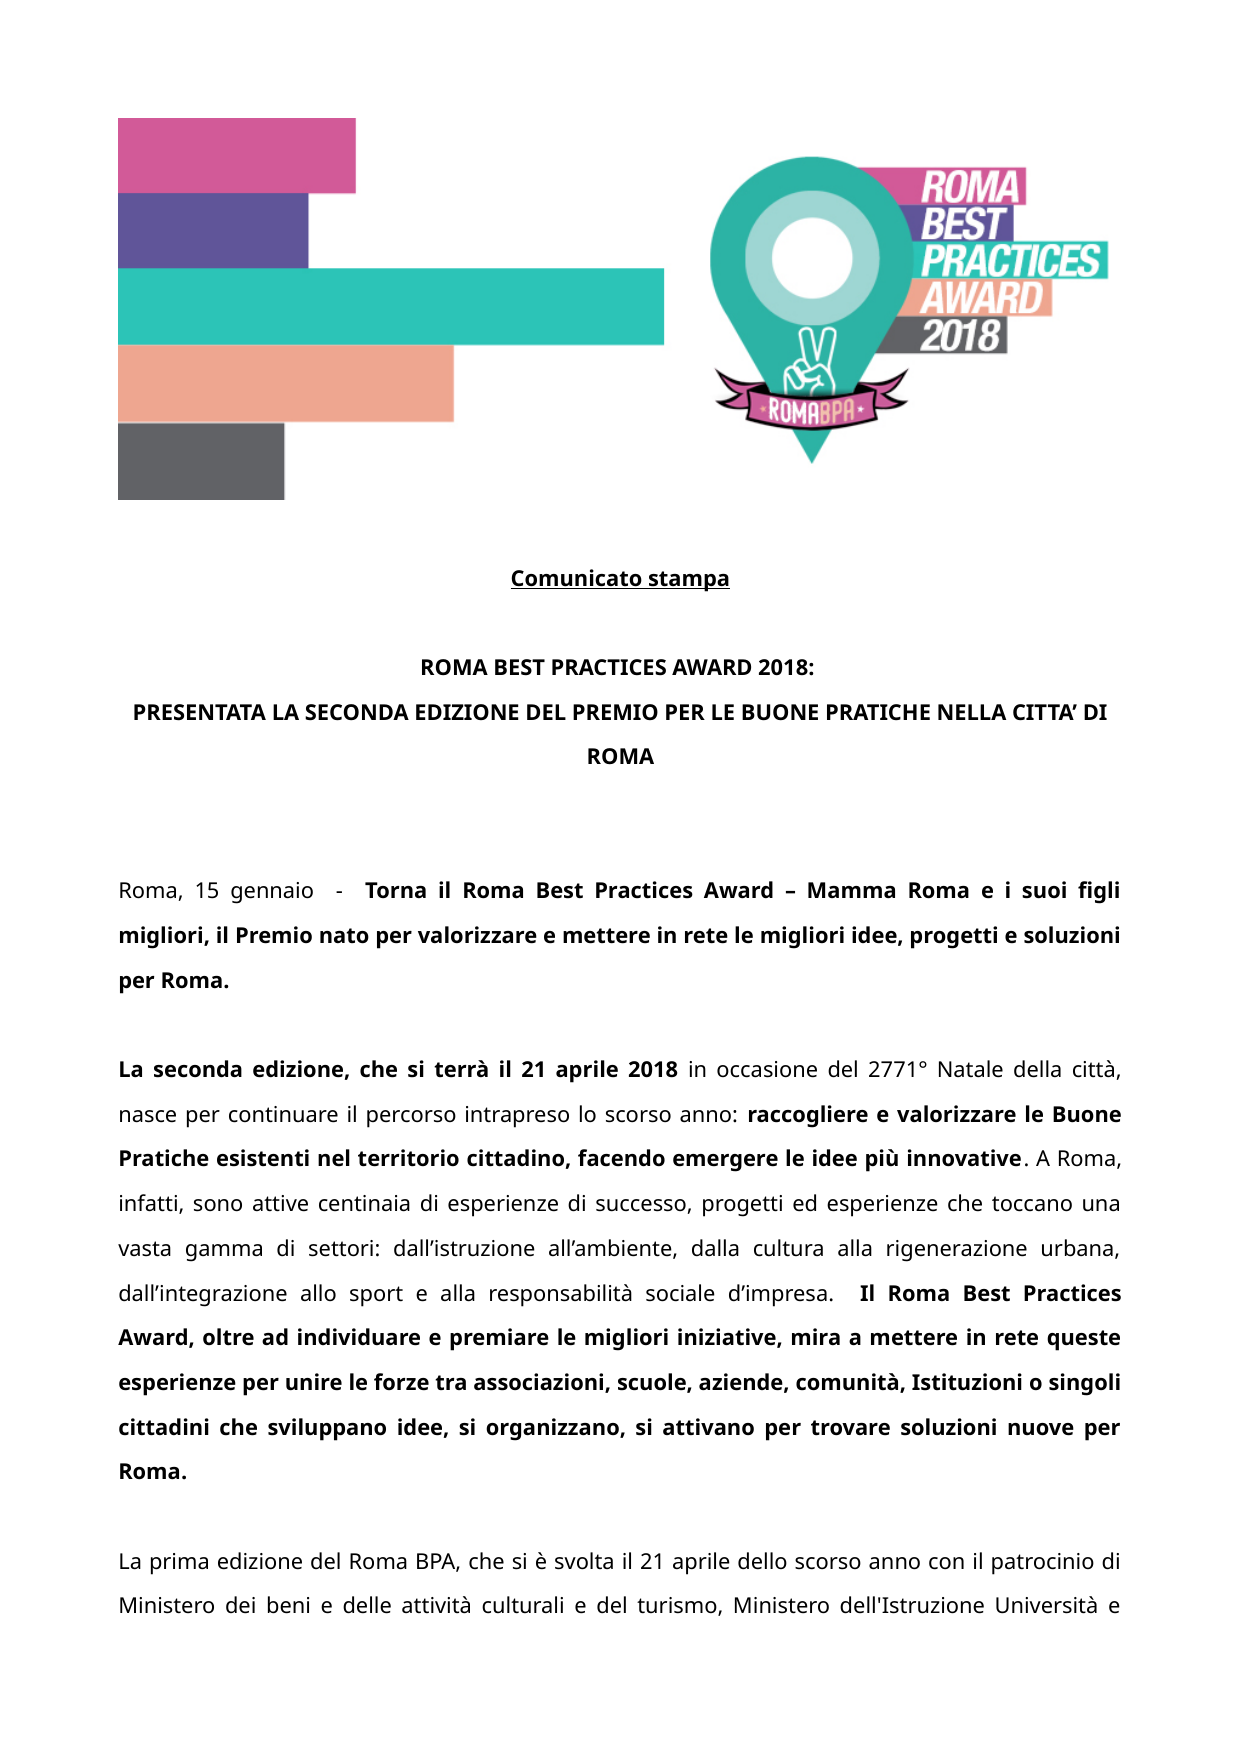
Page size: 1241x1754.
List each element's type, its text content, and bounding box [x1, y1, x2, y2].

text La seconda edizione, che si terrà il 21 aprile 2018 in occasione del 2771° Natale della città, nasce per continuare il percorso intrapreso lo scorso anno: raccogliere e valorizzare le Buone Pratiche esistenti nel territorio cittadino, facendo emergere le idee più innovative. A Roma, infatti, sono attive centinaia di esperienze di successo, progetti ed esperienze che toccano una vasta gamma di settori: dall’istruzione all’ambiente, dalla cultura alla rigenerazione urbana, dall’integrazione allo sport e alla responsabilità sociale d’impresa. Il Roma Best Practices Award, oltre ad individuare e premiare le migliori iniziative, mira a mettere in rete queste esperienze per unire le forze tra associazioni, scuole, aziende, comunità, Istituzioni o singoli cittadini che sviluppano idee, si organizzano, si attivano per trovare soluzioni nuove per Roma. [118, 1054, 1122, 1486]
text La prima edizione del Roma BPA, che si è svolta il 21 aprile dello scorso anno con il patrocinio di Ministero dei beni e delle attività culturali e del turismo, Ministero dell'Istruzione Università e [118, 1546, 1122, 1620]
text ROMA BEST PRACTICES AWARD 2018: PRESENTATA LA SECONDA EDIZIONE DEL PREMIO PER LE BUONE PRATICHE NELLA CITTA’ DI ROMA [118, 607, 1122, 771]
text Roma, 15 gennaio - Torna il Roma Best Practices Award – Mamma Roma e i suoi figli migliori, il Premio nato per valorizzare e mettere in rete le migliori idee, progetti e soluzioni per Roma. [118, 875, 1122, 994]
text Comunicato stampa [118, 562, 1122, 592]
